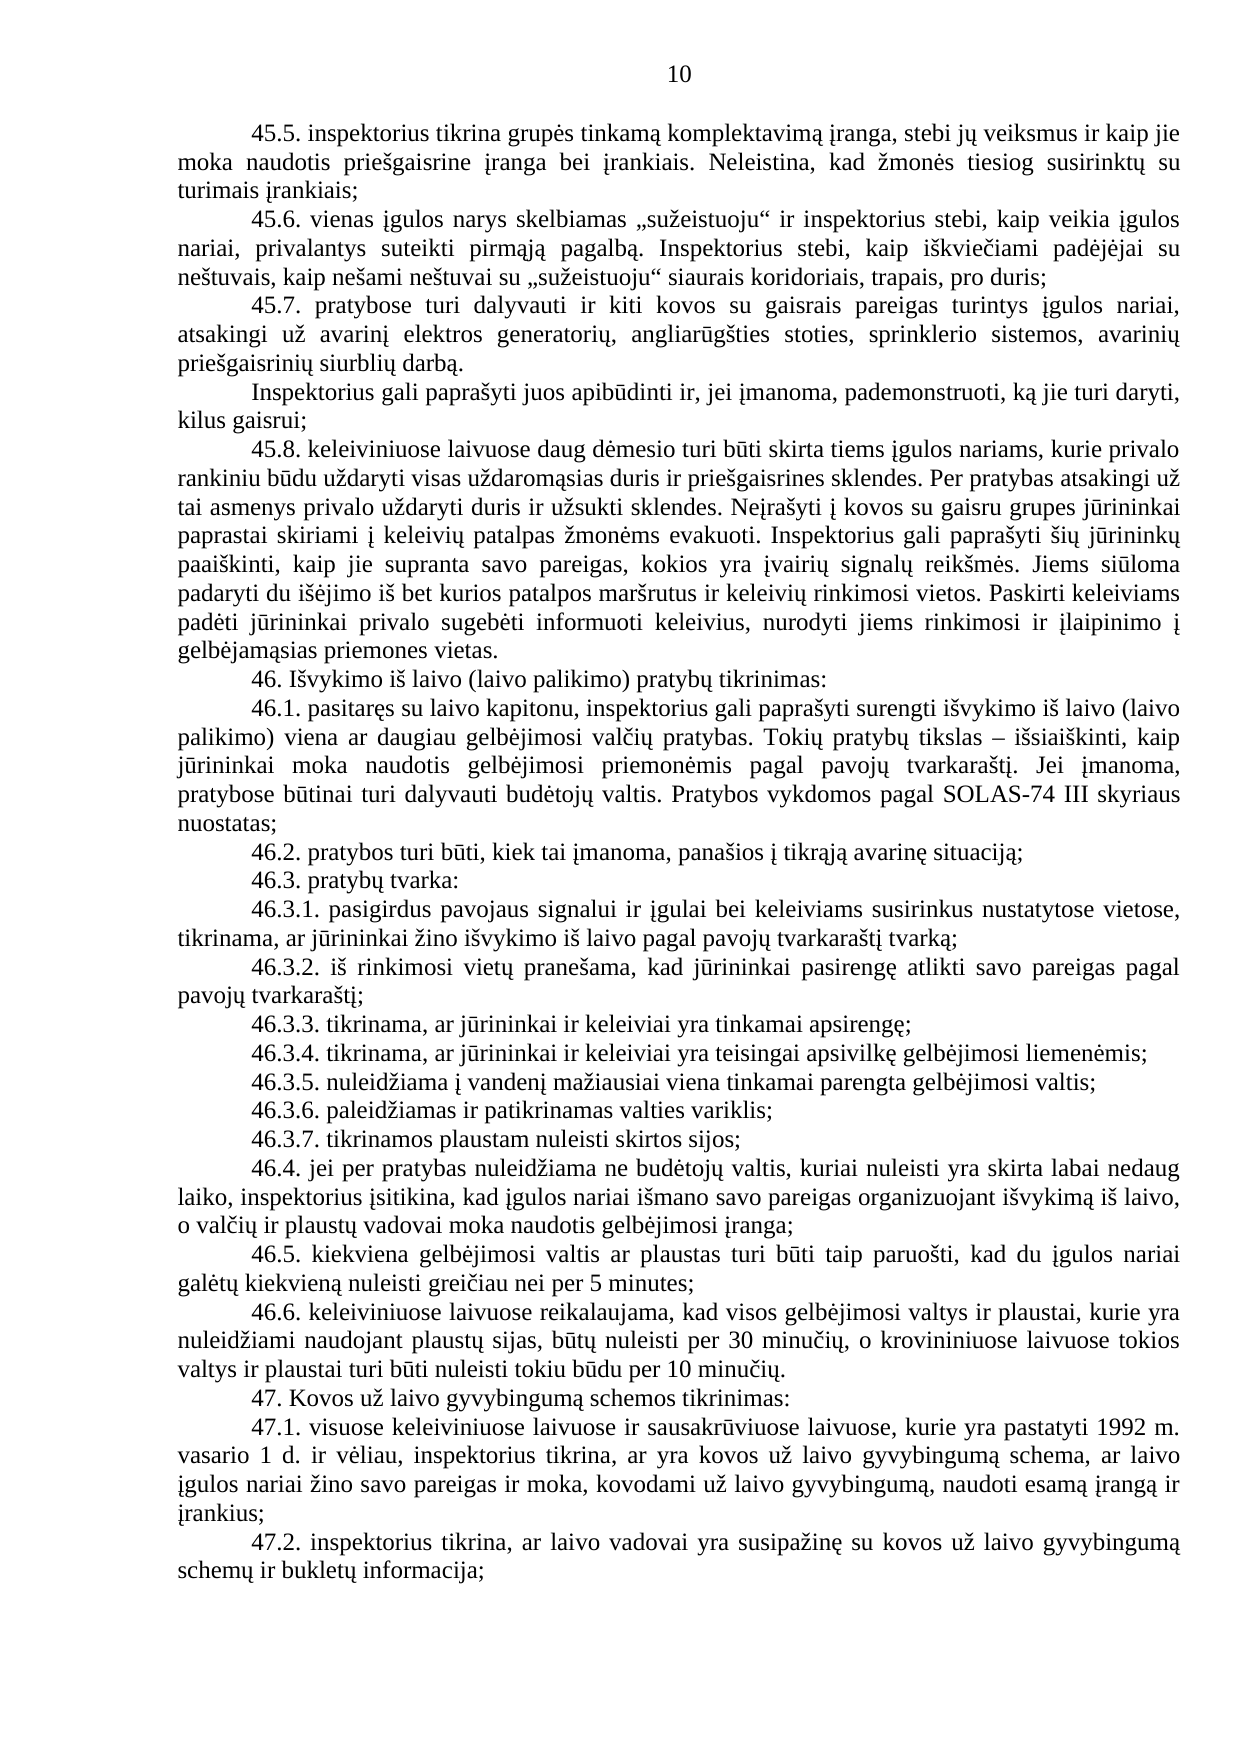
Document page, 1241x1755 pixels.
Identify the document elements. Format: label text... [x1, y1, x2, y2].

text 46.5. kiekviena gelbėjimosi valtis ar plaustas turi būti taip paruošti, kad du įgulos nariai galėtų kiekvieną nuleisti greičiau nei per 5 minutes; [177, 1239, 1181, 1297]
text 47. Kovos už laivo gyvybingumą schemos tikrinimas: [177, 1383, 1181, 1412]
text 47.1. visuose keleiviniuose laivuose ir sausakrūviuose laivuose, kurie yra pastatyti 1992 m. vasario 1 d. ir vėliau, inspektorius tikrina, ar yra kovos už laivo gyvybingumą schema, ar laivo įgulos nariai žino savo pareigas ir moka, kovodami už laivo gyvybingumą, naudoti esamą įrangą ir įrankius; [177, 1412, 1181, 1527]
text 46.3.5. nuleidžiama į vandenį mažiausiai viena tinkamai parengta gelbėjimosi valtis; [177, 1067, 1181, 1096]
text 46.3.6. paleidžiamas ir patikrinamas valties variklis; [177, 1096, 1181, 1124]
text 46.6. keleiviniuose laivuose reikalaujama, kad visos gelbėjimosi valtys ir plaustai, kurie yra nuleidžiami naudojant plaustų sijas, būtų nuleisti per 30 minučių, o krovininiuose laivuose tokios valtys ir plaustai turi būti nuleisti tokiu būdu per 10 minučių. [177, 1297, 1181, 1383]
text 46.3.2. iš rinkimosi vietų pranešama, kad jūrininkai pasirengę atlikti savo pareigas pagal pavojų tvarkaraštį; [177, 952, 1181, 1009]
text 46.3.4. tikrinama, ar jūrininkai ir keleiviai yra teisingai apsivilkę gelbėjimosi liemenėmis; [177, 1038, 1181, 1067]
text Inspektorius gali paprašyti juos apibūdinti ir, jei įmanoma, pademonstruoti, ką jie turi daryti, kilus gaisrui; [177, 377, 1181, 434]
text 46.3.3. tikrinama, ar jūrininkai ir keleiviai yra tinkamai apsirengę; [177, 1009, 1181, 1038]
text 46.4. jei per pratybas nuleidžiama ne budėtojų valtis, kuriai nuleisti yra skirta labai nedaug laiko, inspektorius įsitikina, kad įgulos nariai išmano savo pareigas organizuojant išvykimą iš laivo, o valčių ir plaustų vadovai moka naudotis gelbėjimosi įranga; [177, 1153, 1181, 1239]
text 46.3. pratybų tvarka: [177, 866, 1181, 894]
text 46. Išvykimo iš laivo (laivo palikimo) pratybų tikrinimas: [177, 664, 1181, 693]
text 45.8. keleiviniuose laivuose daug dėmesio turi būti skirta tiems įgulos nariams, kurie privalo rankiniu būdu uždaryti visas uždaromąsias duris ir priešgaisrines sklendes. Per pratybas atsakingi už tai asmenys privalo uždaryti duris ir užsukti sklendes. Neįrašyti į kovos su gaisru grupes jūrininkai paprastai skiriami į keleivių patalpas žmonėms evakuoti. Inspektorius gali paprašyti šių jūrininkų paaiškinti, kaip jie supranta savo pareigas, kokios yra įvairių signalų reikšmės. Jiems siūloma padaryti du išėjimo iš bet kurios patalpos maršrutus ir keleivių rinkimosi vietos. Paskirti keleiviams padėti jūrininkai privalo sugebėti informuoti keleivius, nurodyti jiems rinkimosi ir įlaipinimo į gelbėjamąsias priemones vietas. [177, 434, 1181, 664]
text 46.1. pasitaręs su laivo kapitonu, inspektorius gali paprašyti surengti išvykimo iš laivo (laivo palikimo) viena ar daugiau gelbėjimosi valčių pratybas. Tokių pratybų tikslas – išsiaiškinti, kaip jūrininkai moka naudotis gelbėjimosi priemonėmis pagal pavojų tvarkaraštį. Jei įmanoma, pratybose būtinai turi dalyvauti budėtojų valtis. Pratybos vykdomos pagal SOLAS-74 III skyriaus nuostatas; [177, 693, 1181, 837]
text 45.5. inspektorius tikrina grupės tinkamą komplektavimą įranga, stebi jų veiksmus ir kaip jie moka naudotis priešgaisrine įranga bei įrankiais. Neleistina, kad žmonės tiesiog susirinktų su turimais įrankiais; [177, 118, 1181, 204]
text 46.3.1. pasigirdus pavojaus signalui ir įgulai bei keleiviams susirinkus nustatytose vietose, tikrinama, ar jūrininkai žino išvykimo iš laivo pagal pavojų tvarkaraštį tvarką; [177, 894, 1181, 952]
text 45.6. vienas įgulos narys skelbiamas „sužeistuoju“ ir inspektorius stebi, kaip veikia įgulos nariai, privalantys suteikti pirmąją pagalbą. Inspektorius stebi, kaip iškviečiami padėjėjai su neštuvais, kaip nešami neštuvai su „sužeistuoju“ siaurais koridoriais, trapais, pro duris; [177, 204, 1181, 291]
text 46.2. pratybos turi būti, kiek tai įmanoma, panašios į tikrąją avarinę situaciją; [177, 837, 1181, 866]
text 46.3.7. tikrinamos plaustam nuleisti skirtos sijos; [177, 1124, 1181, 1153]
text 45.7. pratybose turi dalyvauti ir kiti kovos su gaisrais pareigas turintys įgulos nariai, atsakingi už avarinį elektros generatorių, angliarūgšties stoties, sprinklerio sistemos, avarinių priešgaisrinių siurblių darbą. [177, 291, 1181, 377]
text 47.2. inspektorius tikrina, ar laivo vadovai yra susipažinę su kovos už laivo gyvybingumą schemų ir bukletų informacija; [177, 1527, 1181, 1584]
